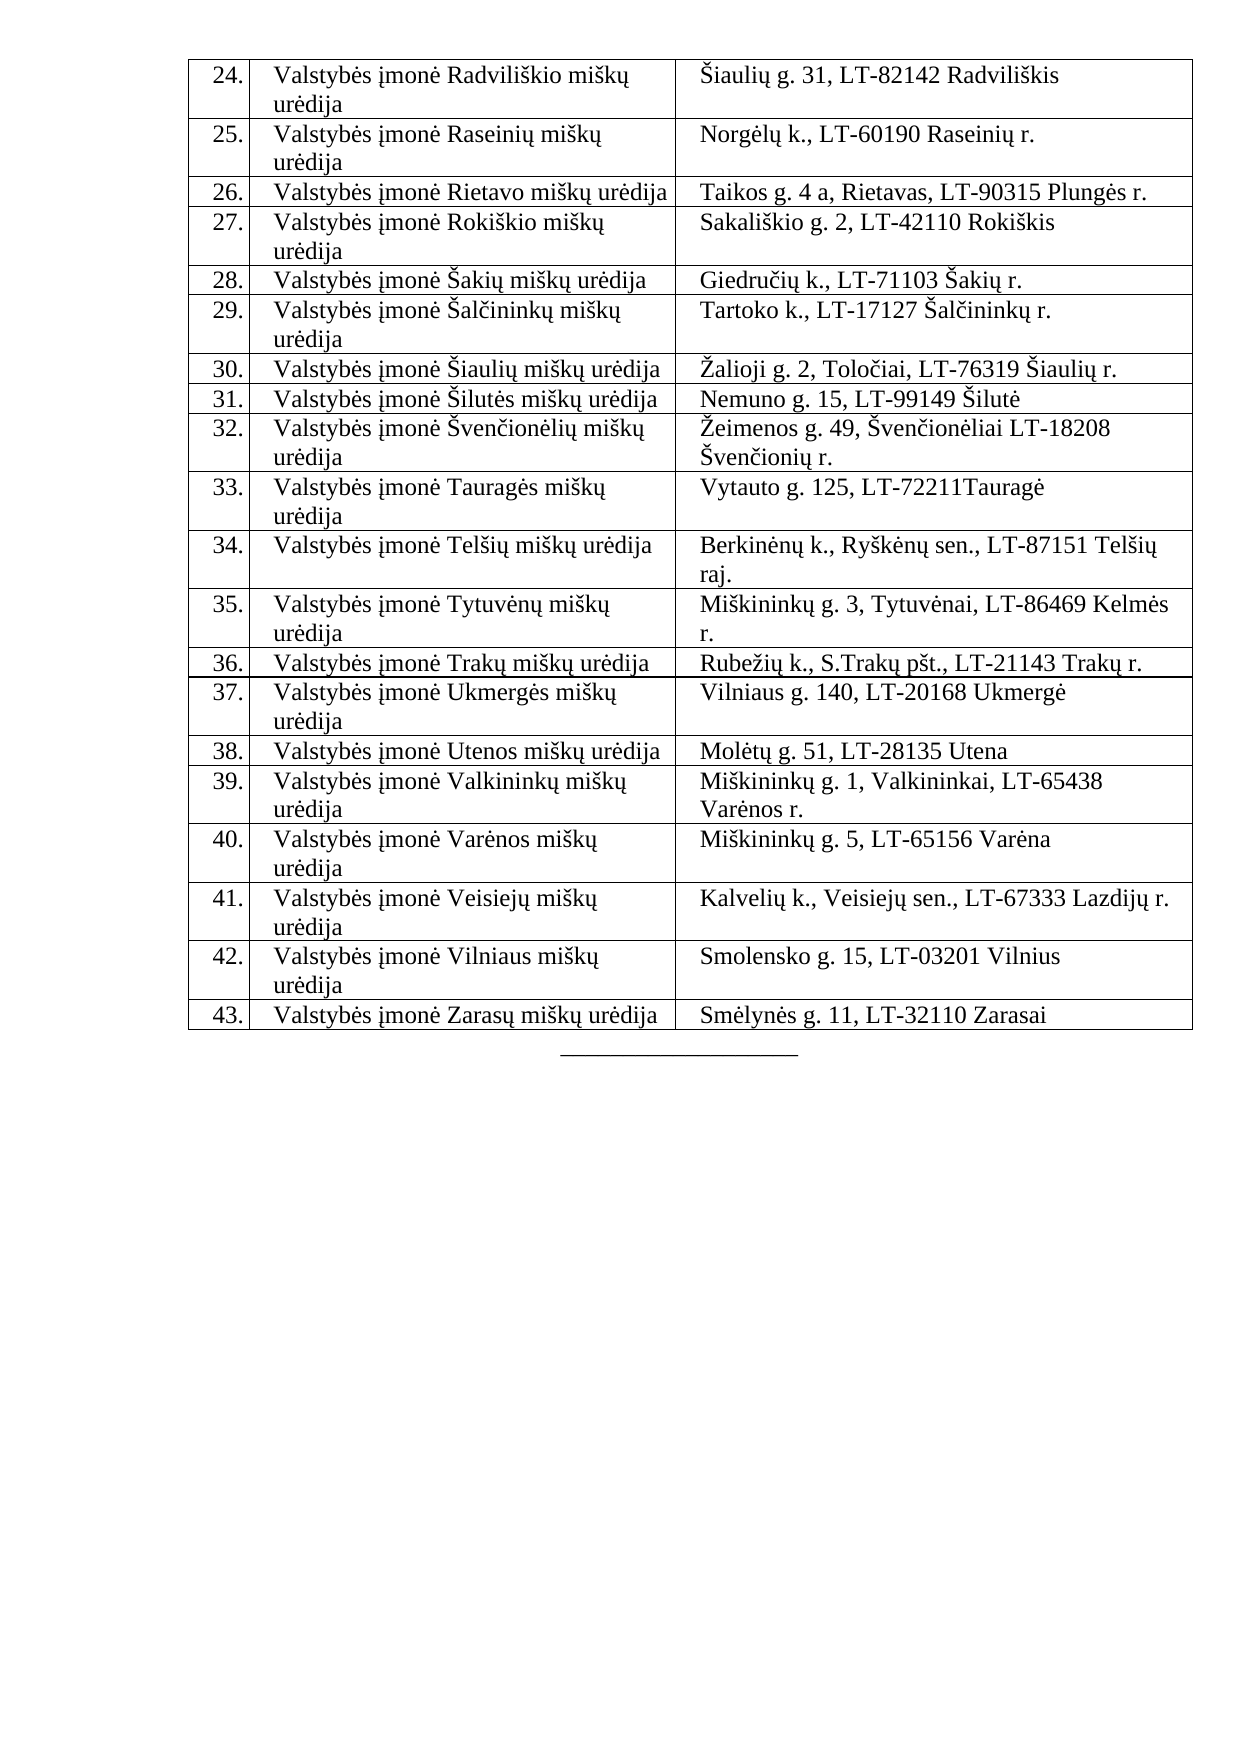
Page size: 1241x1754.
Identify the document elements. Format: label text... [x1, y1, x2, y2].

table_cell Giedručių k., LT-71103 Šakių r. [676, 266, 1192, 294]
table_cell Vytauto g. 125, LT-72211Tauragė [676, 472, 1192, 529]
table_cell 27. [189, 207, 249, 264]
table_cell 25. [189, 119, 249, 176]
table_cell Vilniaus g. 140, LT-20168 Ukmergė [676, 678, 1192, 735]
table_cell 40. [189, 824, 249, 882]
table_cell Valstybės įmonė Varėnos miškų urėdija [250, 824, 675, 882]
table_cell Valstybės įmonė Zarasų miškų urėdija [250, 1000, 675, 1029]
table_cell Valstybės įmonė Rietavo miškų urėdija [250, 177, 675, 206]
table_cell Valstybės įmonė Švenčionėlių miškų urėdija [250, 414, 675, 471]
table_cell Berkinėnų k., Ryškėnų sen., LT-87151 Telšių raj. [676, 531, 1192, 588]
table_cell Kalvelių k., Veisiejų sen., LT-67333 Lazdijų r. [676, 883, 1192, 940]
table_cell Tartoko k., LT-17127 Šalčininkų r. [676, 295, 1192, 353]
table_cell Miškininkų g. 5, LT-65156 Varėna [676, 824, 1192, 882]
table_cell 34. [189, 531, 249, 588]
table_cell Valstybės įmonė Tauragės miškų urėdija [250, 472, 675, 529]
table_cell Norgėlų k., LT-60190 Raseinių r. [676, 119, 1192, 176]
table_cell Valstybės įmonė Ukmergės miškų urėdija [250, 678, 675, 735]
table_cell 37. [189, 678, 249, 735]
table_cell Žeimenos g. 49, Švenčionėliai LT-18208 Švenčionių r. [676, 414, 1192, 471]
table_cell 42. [189, 941, 249, 999]
table_cell Valstybės įmonė Raseinių miškų urėdija [250, 119, 675, 176]
table_cell 33. [189, 472, 249, 529]
table_cell 32. [189, 414, 249, 471]
table_cell Sakališkio g. 2, LT-42110 Rokiškis [676, 207, 1192, 264]
text ___________________ [177, 1030, 1181, 1058]
table_cell Miškininkų g. 1, Valkininkai, LT-65438 Varėnos r. [676, 766, 1192, 823]
table_cell Nemuno g. 15, LT-99149 Šilutė [676, 384, 1192, 412]
table_cell Molėtų g. 51, LT-28135 Utena [676, 736, 1192, 765]
table_cell Taikos g. 4 a, Rietavas, LT-90315 Plungės r. [676, 177, 1192, 206]
table_cell Valstybės įmonė Rokiškio miškų urėdija [250, 207, 675, 264]
table_cell Smolensko g. 15, LT-03201 Vilnius [676, 941, 1192, 999]
table_cell Valstybės įmonė Radviliškio miškų urėdija [250, 60, 675, 118]
table_cell Valstybės įmonė Šakių miškų urėdija [250, 266, 675, 294]
table_cell Miškininkų g. 3, Tytuvėnai, LT-86469 Kelmės r. [676, 589, 1192, 647]
table_cell Smėlynės g. 11, LT-32110 Zarasai [676, 1000, 1192, 1029]
table_cell Valstybės įmonė Valkininkų miškų urėdija [250, 766, 675, 823]
table_cell Valstybės įmonė Šalčininkų miškų urėdija [250, 295, 675, 353]
table_cell Valstybės įmonė Telšių miškų urėdija [250, 531, 675, 588]
table_cell 41. [189, 883, 249, 940]
table_cell 30. [189, 354, 249, 383]
table_cell Valstybės įmonė Tytuvėnų miškų urėdija [250, 589, 675, 647]
table_cell 24. [189, 60, 249, 118]
table_cell Valstybės įmonė Šilutės miškų urėdija [250, 384, 675, 412]
table_cell 39. [189, 766, 249, 823]
table_cell 26. [189, 177, 249, 206]
table_cell Valstybės įmonė Utenos miškų urėdija [250, 736, 675, 765]
table_cell Valstybės įmonė Šiaulių miškų urėdija [250, 354, 675, 383]
table_cell 28. [189, 266, 249, 294]
table_cell Valstybės įmonė Veisiejų miškų urėdija [250, 883, 675, 940]
table_cell 31. [189, 384, 249, 412]
table_cell 35. [189, 589, 249, 647]
table_cell Valstybės įmonė Trakų miškų urėdija [250, 648, 675, 676]
table_cell Valstybės įmonė Vilniaus miškų urėdija [250, 941, 675, 999]
table_cell 29. [189, 295, 249, 353]
table_cell 38. [189, 736, 249, 765]
table_cell Rubežių k., S.Trakų pšt., LT-21143 Trakų r. [676, 648, 1192, 676]
table_cell 36. [189, 648, 249, 676]
table_cell Šiaulių g. 31, LT-82142 Radviliškis [676, 60, 1192, 118]
table_cell Žalioji g. 2, Toločiai, LT-76319 Šiaulių r. [676, 354, 1192, 383]
table_cell 43. [189, 1000, 249, 1029]
